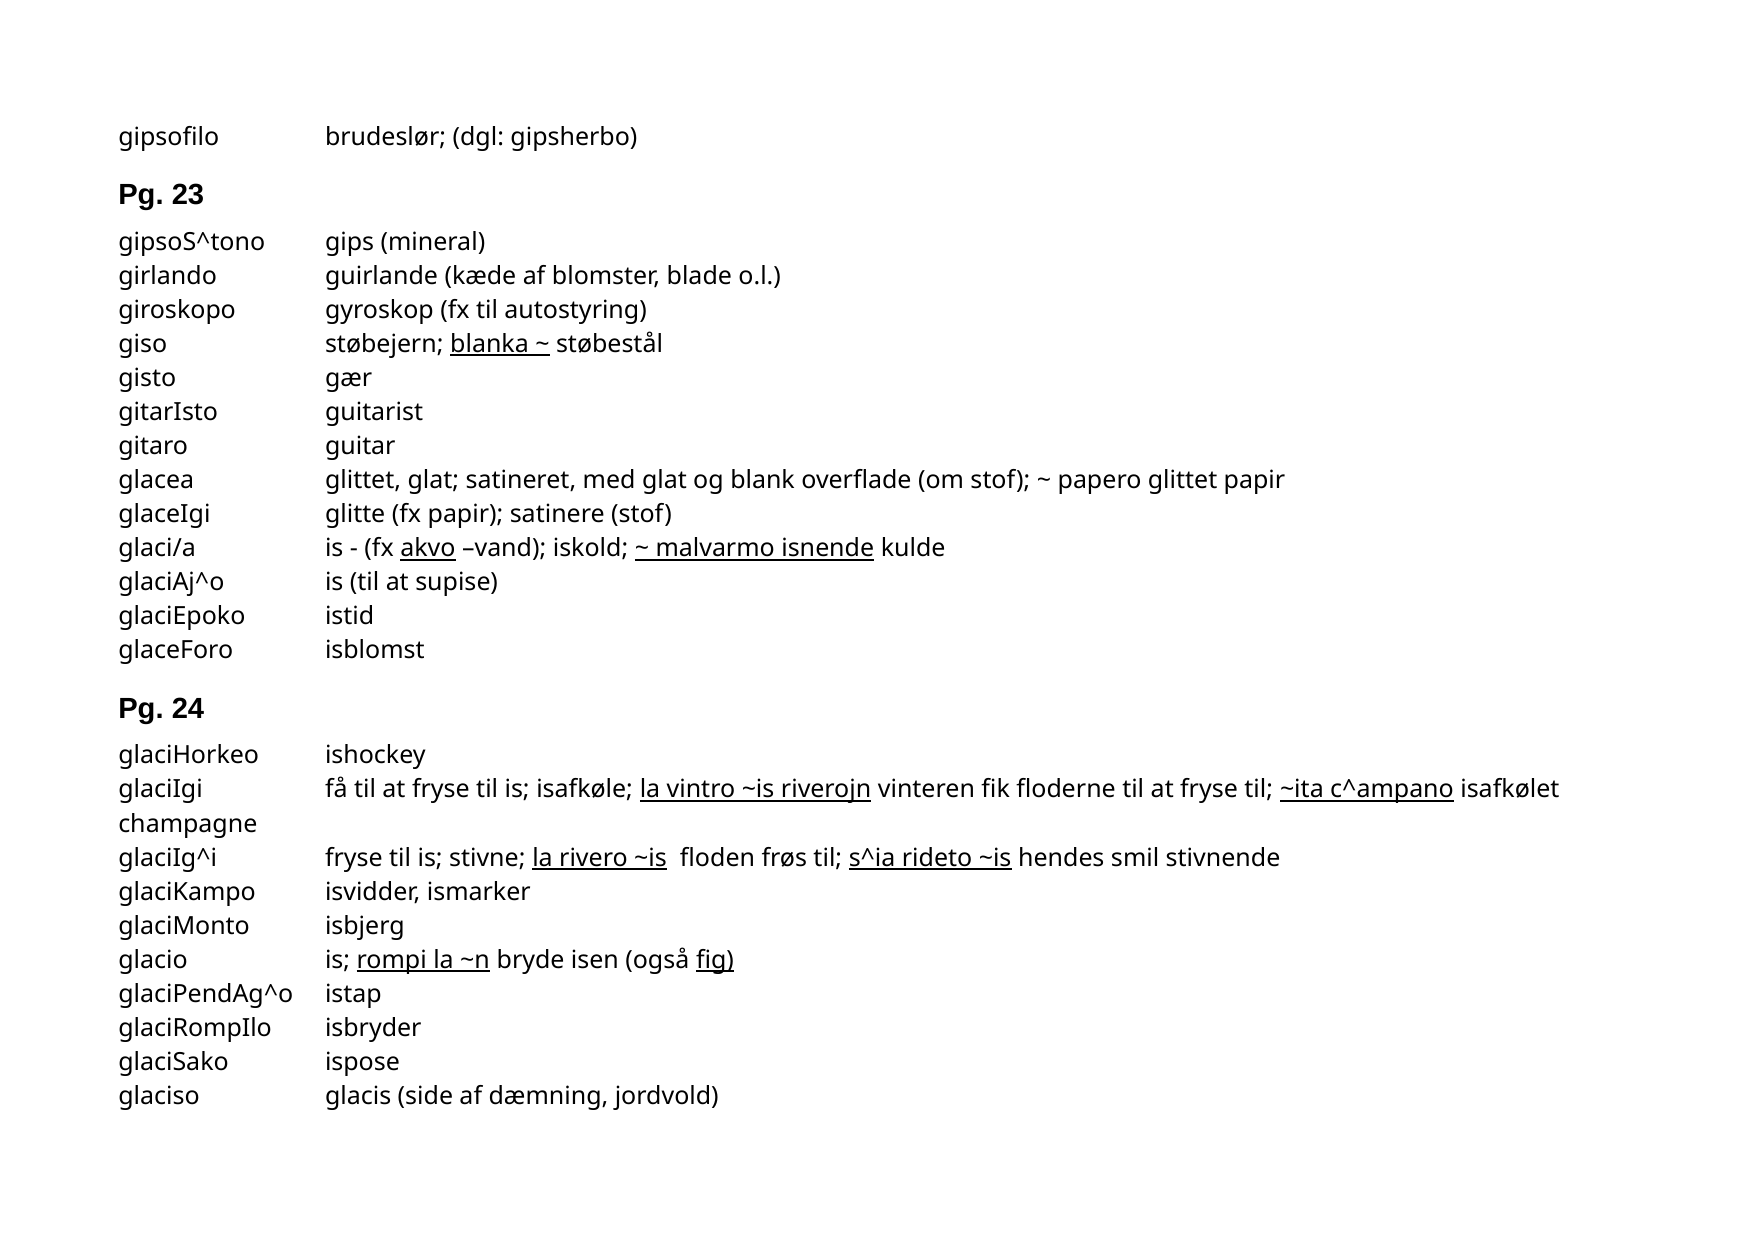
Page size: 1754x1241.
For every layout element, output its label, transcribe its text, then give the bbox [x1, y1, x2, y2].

text glaciMonto isbjerg [118, 907, 1636, 941]
text glaciIgi få til at fryse til is; isafkøle; la vintro ~is riverojn vinteren fik floderne til at fryse til; ~ita c^ampano isafkølet champagne [118, 771, 1636, 839]
text glaciEpoko istid [118, 598, 1636, 632]
text giroskopo gyroskop (fx til autostyring) [118, 291, 1636, 325]
text gisto gær [118, 359, 1636, 393]
text gitarIsto guitarist [118, 393, 1636, 428]
text glaciIg^i fryse til is; stivne; la rivero ~is floden frøs til; s^ia rideto ~is hendes smil stivnende [118, 839, 1636, 873]
text glaceIgi glitte (fx papir); satinere (stof) [118, 496, 1636, 530]
text gipsofilo brudeslør; (dgl: gipsherbo) [118, 118, 1636, 152]
text gipsoS^tono gips (mineral) [118, 223, 1636, 257]
text glaciHorkeo ishockey [118, 737, 1636, 771]
text glaci/a is - (fx akvo –vand); iskold; ~ malvarmo isnende kulde [118, 530, 1636, 564]
text glaciPendAg^o istap [118, 976, 1636, 1009]
text giso støbejern; blanka ~ støbestål [118, 325, 1636, 359]
text glaciRompIlo isbryder [118, 1009, 1636, 1044]
text glaciKampo isvidder, ismarker [118, 873, 1636, 907]
subtitle Pg. 24 [118, 691, 1636, 724]
text gitaro guitar [118, 428, 1636, 462]
text glacea glittet, glat; satineret, med glat og blank overflade (om stof); ~ papero glittet papir [118, 462, 1636, 496]
text glaciSako ispose [118, 1044, 1636, 1078]
text glaciAj^o is (til at supise) [118, 564, 1636, 598]
text glaceForo isblomst [118, 632, 1636, 666]
text glaciso glacis (side af dæmning, jordvold) [118, 1078, 1636, 1112]
text glacio is; rompi la ~n bryde isen (også fig) [118, 941, 1636, 976]
subtitle Pg. 23 [118, 177, 1636, 211]
text girlando guirlande (kæde af blomster, blade o.l.) [118, 257, 1636, 291]
